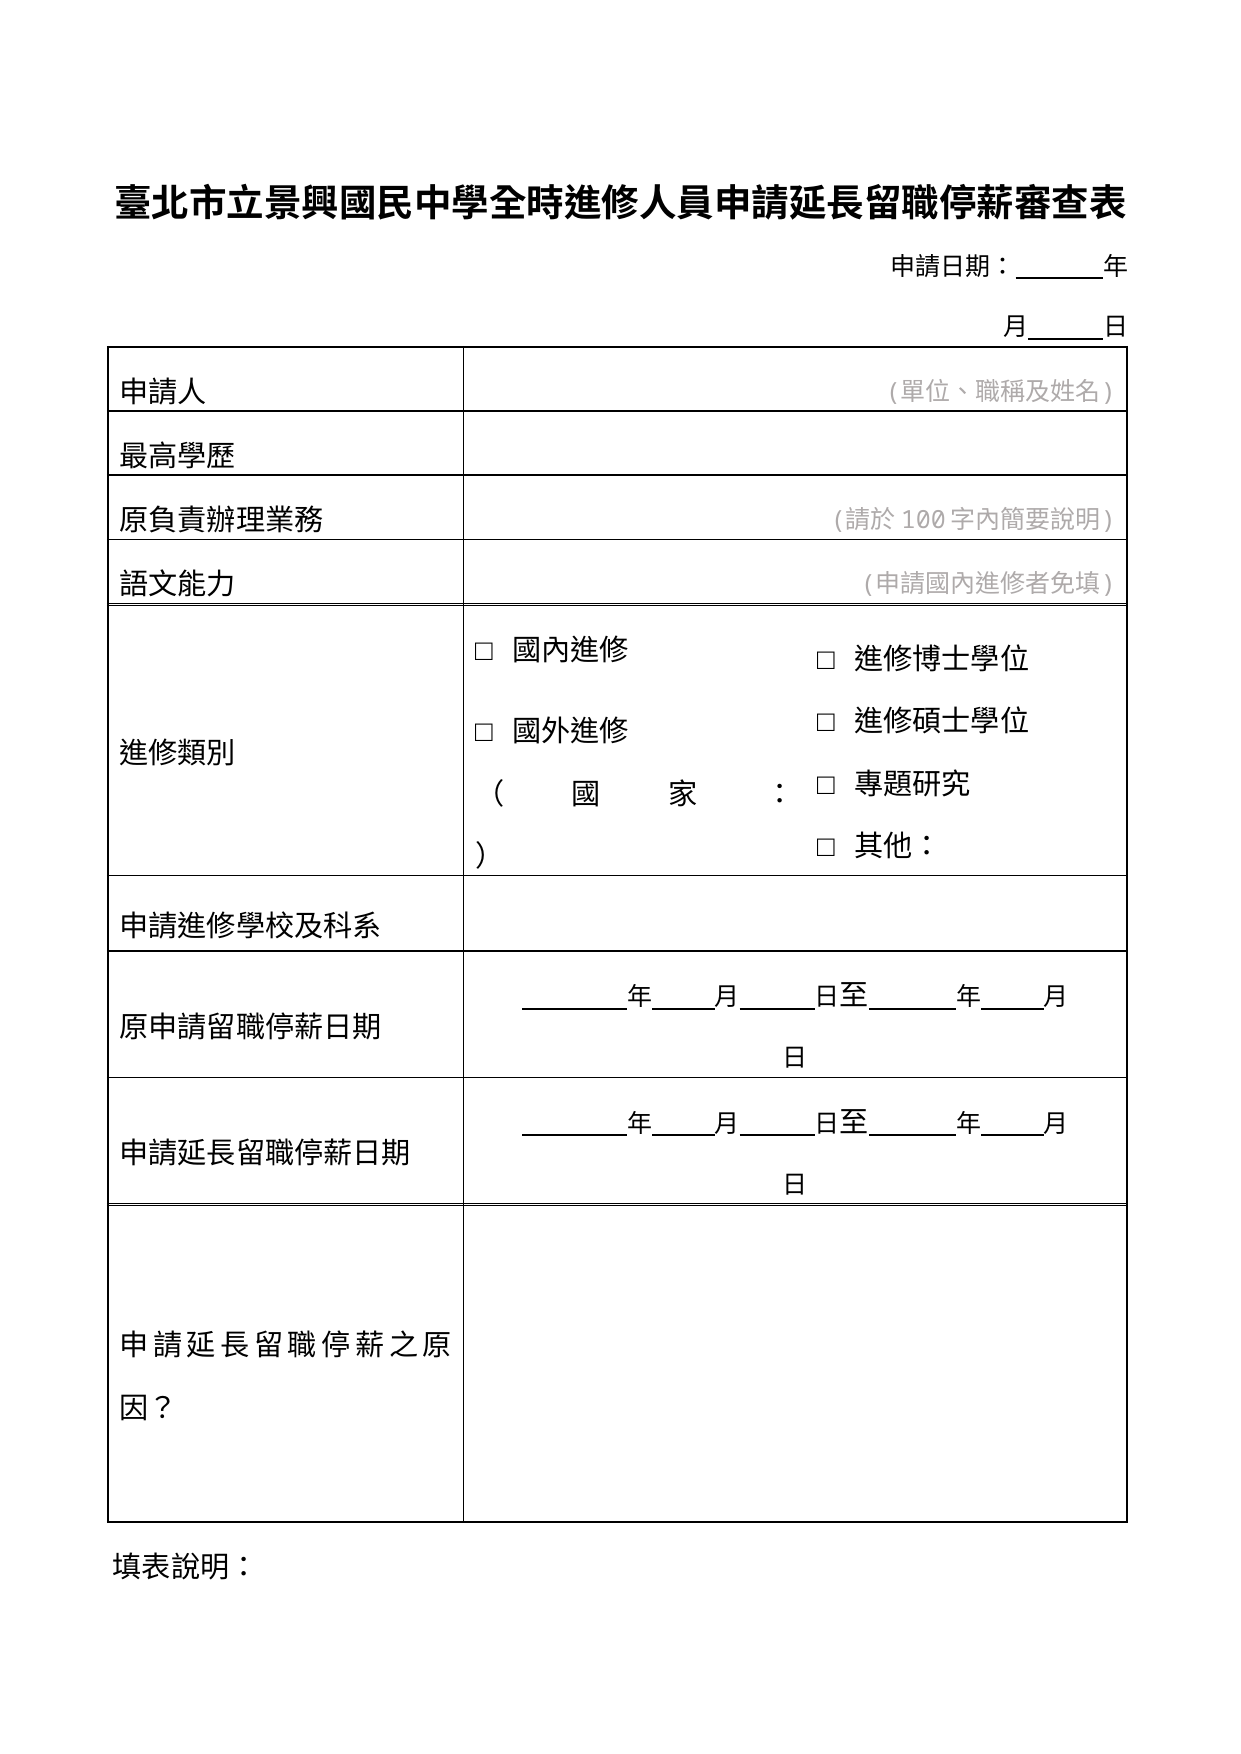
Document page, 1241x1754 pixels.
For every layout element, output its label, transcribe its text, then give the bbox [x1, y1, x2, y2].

table_cell 進修類別 [109, 606, 463, 875]
table_cell 申請延長留職停薪日期 [109, 1078, 463, 1203]
table_cell [464, 1206, 1126, 1521]
table_cell 年 月 日至 年 月 日 [464, 952, 1126, 1076]
table_header 申請人 [109, 348, 463, 410]
table_cell (請於100字內簡要說明) [464, 476, 1126, 538]
text 填表說明： [112, 1523, 1128, 1586]
table_cell 語文能力 [109, 540, 463, 602]
table_cell 年 月 日至 年 月 日 [464, 1078, 1126, 1203]
table_cell 申請進修學校及科系 [109, 876, 463, 950]
text 申請日期： 年 月 日 [112, 221, 1128, 346]
table_cell 原申請留職停薪日期 [109, 952, 463, 1076]
text 臺北市立景興國民中學全時進修人員申請延長留職停薪審查表 [112, 158, 1128, 221]
table_cell [464, 876, 1126, 950]
table_cell (申請國內進修者免填) [464, 540, 1126, 602]
table_cell 國內進修 國外進修 （國家： ） [464, 606, 806, 875]
table_cell 原負責辦理業務 [109, 476, 463, 538]
table_cell 申請延長留職停薪之原因？ [109, 1206, 463, 1521]
table_cell [464, 412, 1126, 474]
table_cell 最高學歷 [109, 412, 463, 474]
table_header (單位、職稱及姓名) [464, 348, 1126, 410]
table_cell 進修博士學位 進修碩士學位 專題研究 其他： [806, 606, 1126, 875]
